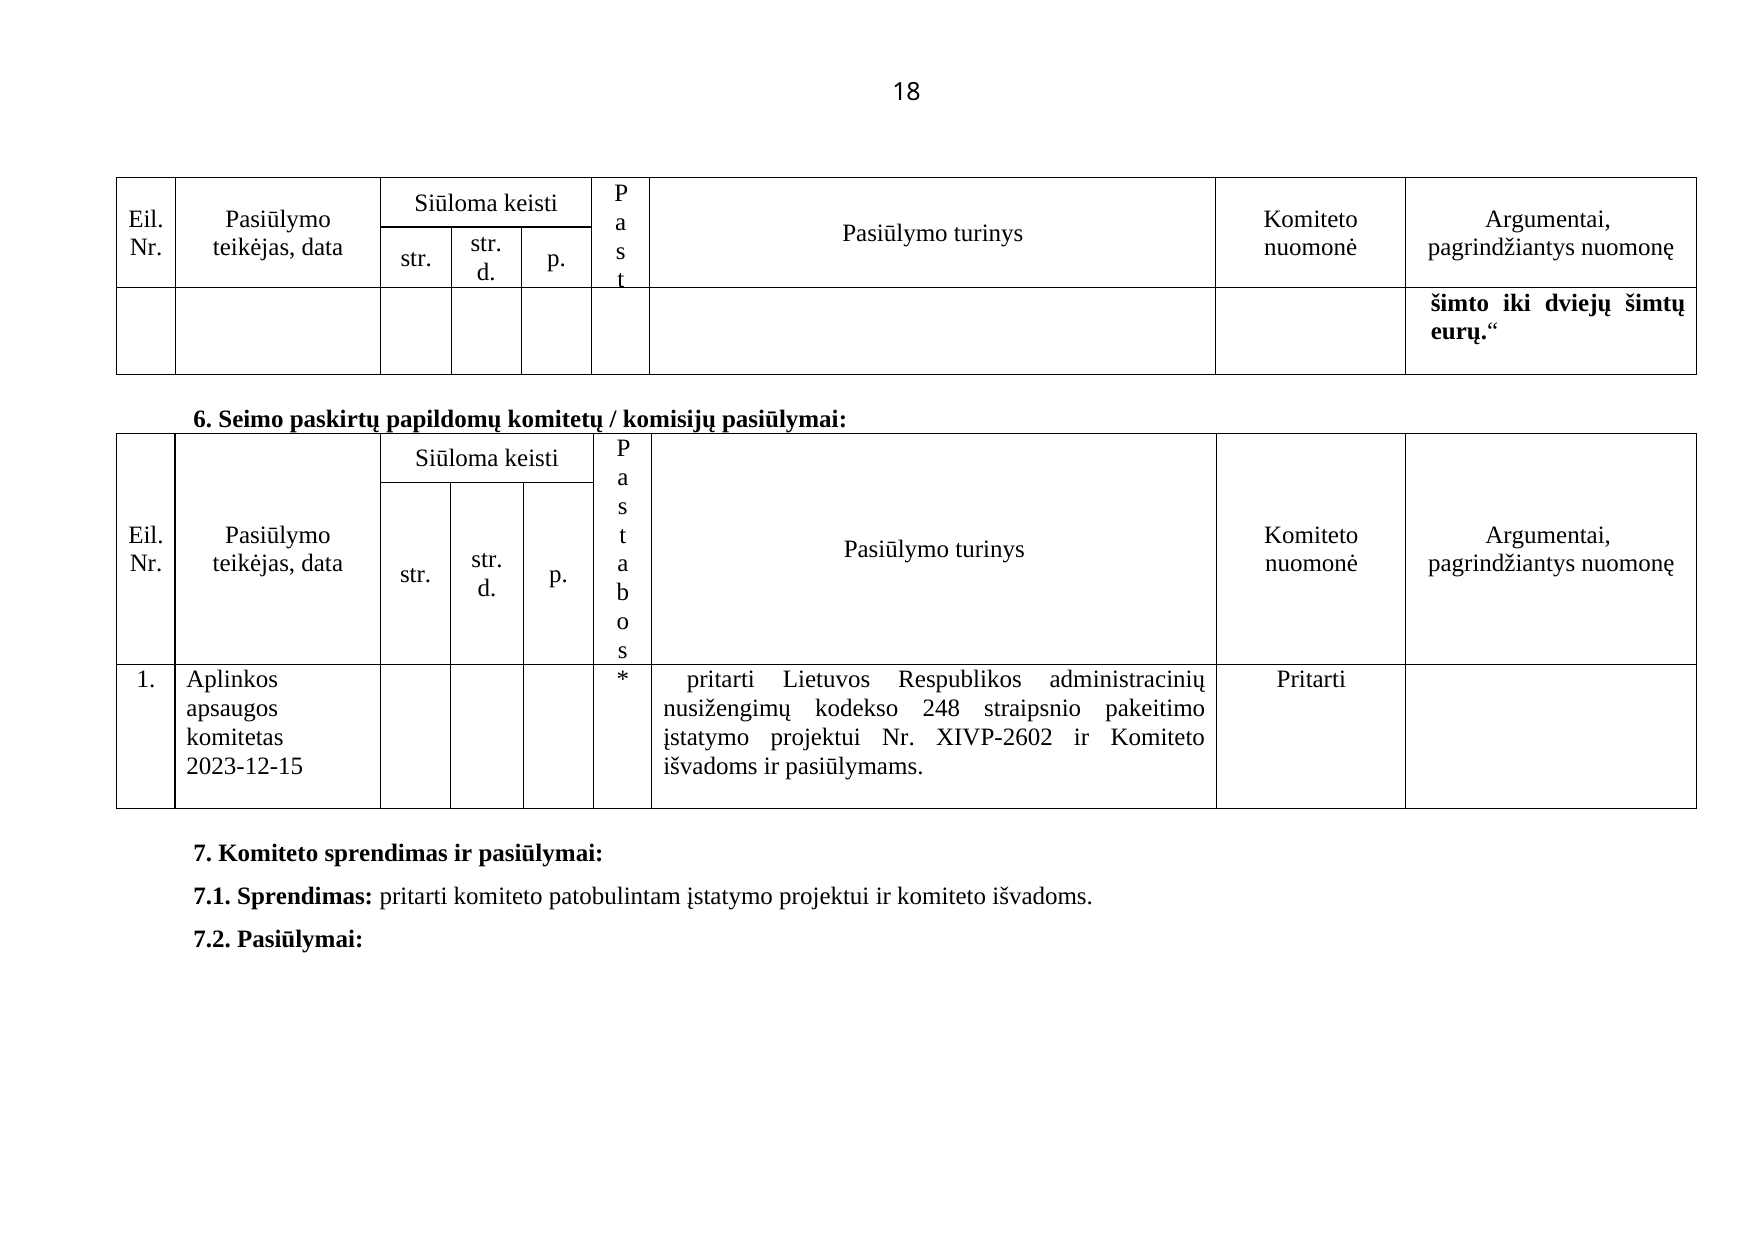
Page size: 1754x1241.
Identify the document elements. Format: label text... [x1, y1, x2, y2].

table_cell str. [381, 228, 451, 287]
table_header Pastabos [592, 178, 649, 287]
table_cell * [594, 665, 651, 808]
table_cell [451, 665, 523, 808]
table_cell str. [381, 483, 450, 663]
table_cell Aplinkos apsaugos komitetas 2023-12-15 [176, 665, 380, 808]
table_cell [1406, 665, 1696, 808]
table_header Siūloma keisti [381, 434, 593, 482]
table_header Argumentai, pagrindžiantys nuomonę [1406, 434, 1696, 663]
table_cell str. d. [452, 228, 521, 287]
text 7.1. Sprendimas: pritarti komiteto patobulintam įstatymo projektui ir komiteto išvadoms. [118, 881, 1695, 910]
table_cell [1216, 288, 1405, 374]
table_cell [176, 288, 380, 374]
table_header Pasiūlymo teikėjas, data [176, 178, 380, 287]
table_header Pasiūlymo teikėjas, data [176, 434, 380, 663]
table_header Komiteto nuomonė [1217, 434, 1405, 663]
table_header Komiteto nuomonė [1216, 178, 1405, 287]
table_header Pastabos [594, 434, 651, 663]
subtitle 6. Seimo paskirtų papildomų komitetų / komisijų pasiūlymai: [118, 404, 1695, 432]
table_header Pasiūlymo turinys [650, 178, 1215, 287]
table_header Siūloma keisti [381, 178, 591, 226]
table_cell p. [524, 483, 593, 663]
table_cell [117, 288, 175, 374]
table_cell [522, 288, 591, 374]
text 7. Komiteto sprendimas ir pasiūlymai: [118, 838, 1695, 867]
table_header Argumentai, pagrindžiantys nuomonę [1406, 178, 1696, 287]
table_cell [381, 288, 451, 374]
table_header Pasiūlymo turinys [652, 434, 1216, 663]
table_cell Pritarti [1217, 665, 1405, 808]
table_cell p. [522, 228, 591, 287]
table_cell [592, 288, 649, 374]
table_cell [452, 288, 521, 374]
table_cell [381, 665, 450, 808]
text 7.2. Pasiūlymai: [118, 924, 1695, 953]
table_cell pritarti Lietuvos Respublikos administracinių nusižengimų kodekso 248 straipsnio pakeitimo įstatymo projektui Nr. XIVP-2602 ir Komiteto išvadoms ir pasiūlymams. [652, 665, 1216, 808]
table_cell šimto iki dviejų šimtų eurų.“ [1406, 288, 1696, 374]
table_header Eil. Nr. [117, 434, 174, 663]
table_cell str. d. [451, 483, 523, 663]
table_cell 1. [117, 665, 174, 808]
table_header Eil. Nr. [117, 178, 175, 287]
table_cell [650, 288, 1215, 374]
table_cell [524, 665, 593, 808]
